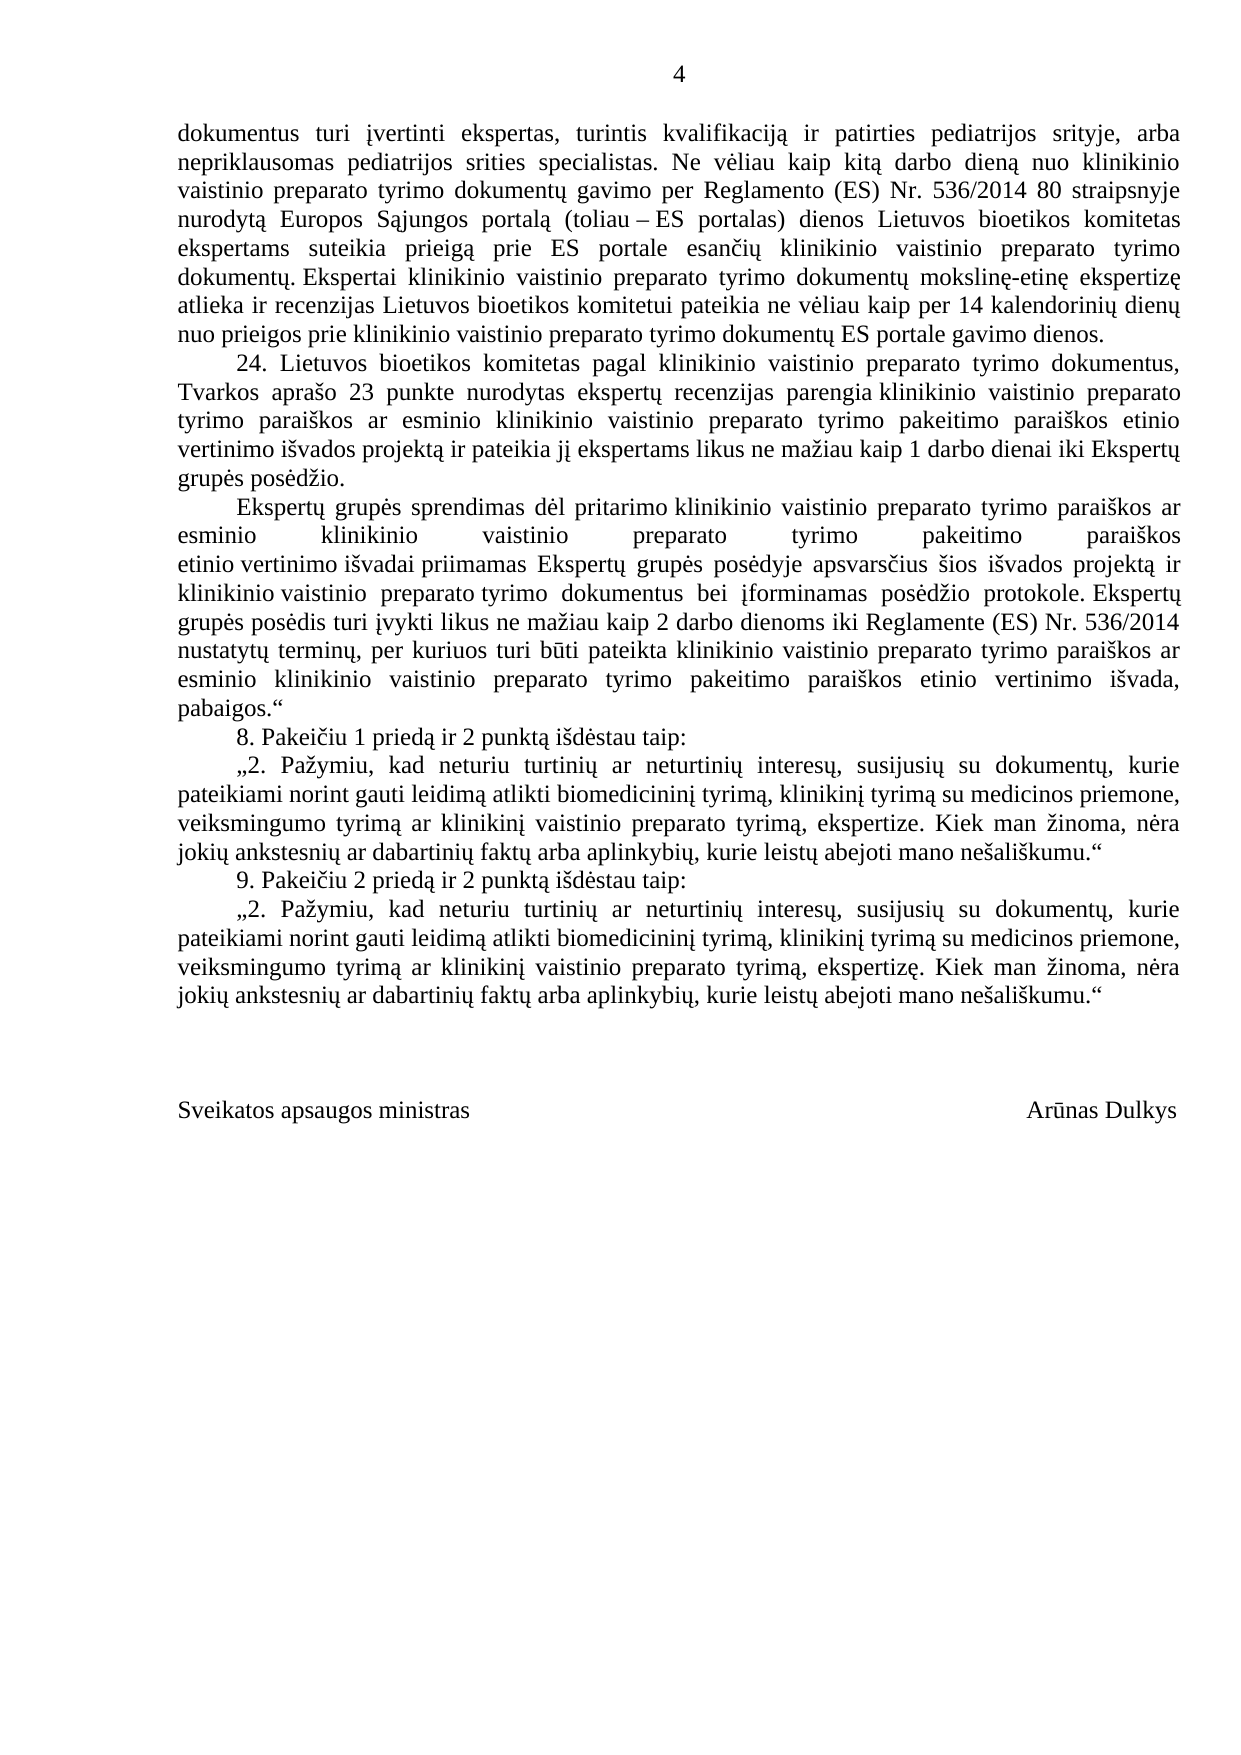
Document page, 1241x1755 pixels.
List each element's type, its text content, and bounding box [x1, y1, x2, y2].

text „2. Pažymiu, kad neturiu turtinių ar neturtinių interesų, susijusių su dokumentų, kurie pateikiami norint gauti leidimą atlikti biomedicininį tyrimą, klinikinį tyrimą su medicinos priemone, veiksmingumo tyrimą ar klinikinį vaistinio preparato tyrimą, ekspertizę. Kiek man žinoma, nėra jokių ankstesnių ar dabartinių faktų arba aplinkybių, kurie leistų abejoti mano nešališkumu.“ [177, 894, 1181, 1009]
text „2. Pažymiu, kad neturiu turtinių ar neturtinių interesų, susijusių su dokumentų, kurie pateikiami norint gauti leidimą atlikti biomedicininį tyrimą, klinikinį tyrimą su medicinos priemone, veiksmingumo tyrimą ar klinikinį vaistinio preparato tyrimą, ekspertize. Kiek man žinoma, nėra jokių ankstesnių ar dabartinių faktų arba aplinkybių, kurie leistų abejoti mano nešališkumu.“ [177, 751, 1181, 866]
text Sveikatos apsaugos ministras Arūnas Dulkys [177, 1096, 1181, 1124]
text 24. Lietuvos bioetikos komitetas pagal klinikinio vaistinio preparato tyrimo dokumentus, Tvarkos aprašo 23 punkte nurodytas ekspertų recenzijas parengia klinikinio vaistinio preparato tyrimo paraiškos ar esminio klinikinio vaistinio preparato tyrimo pakeitimo paraiškos etinio vertinimo išvados projektą ir pateikia jį ekspertams likus ne mažiau kaip 1 darbo dienai iki Ekspertų grupės posėdžio. [177, 348, 1181, 492]
text dokumentus turi įvertinti ekspertas, turintis kvalifikaciją ir patirties pediatrijos srityje, arba nepriklausomas pediatrijos srities specialistas. Ne vėliau kaip kitą darbo dieną nuo klinikinio vaistinio preparato tyrimo dokumentų gavimo per Reglamento (ES) Nr. 536/2014 80 straipsnyje nurodytą Europos Sąjungos portalą (toliau – ES portalas) dienos Lietuvos bioetikos komitetas ekspertams suteikia prieigą prie ES portale esančių klinikinio vaistinio preparato tyrimo dokumentų. Ekspertai klinikinio vaistinio preparato tyrimo dokumentų mokslinę-etinę ekspertizę atlieka ir recenzijas Lietuvos bioetikos komitetui pateikia ne vėliau kaip per 14 kalendorinių dienų nuo prieigos prie klinikinio vaistinio preparato tyrimo dokumentų ES portale gavimo dienos. [177, 118, 1181, 348]
text Ekspertų grupės sprendimas dėl pritarimo klinikinio vaistinio preparato tyrimo paraiškos ar esminio klinikinio vaistinio preparato tyrimo pakeitimo paraiškos etinio vertinimo išvadai priimamas Ekspertų grupės posėdyje apsvarsčius šios išvados projektą ir klinikinio vaistinio preparato tyrimo dokumentus bei įforminamas posėdžio protokole. Ekspertų grupės posėdis turi įvykti likus ne mažiau kaip 2 darbo dienoms iki Reglamente (ES) Nr. 536/2014 nustatytų terminų, per kuriuos turi būti pateikta klinikinio vaistinio preparato tyrimo paraiškos ar esminio klinikinio vaistinio preparato tyrimo pakeitimo paraiškos etinio vertinimo išvada, pabaigos.“ [177, 492, 1181, 722]
text 9. Pakeičiu 2 priedą ir 2 punktą išdėstau taip: [177, 866, 1181, 894]
text 8. Pakeičiu 1 priedą ir 2 punktą išdėstau taip: [177, 722, 1181, 751]
